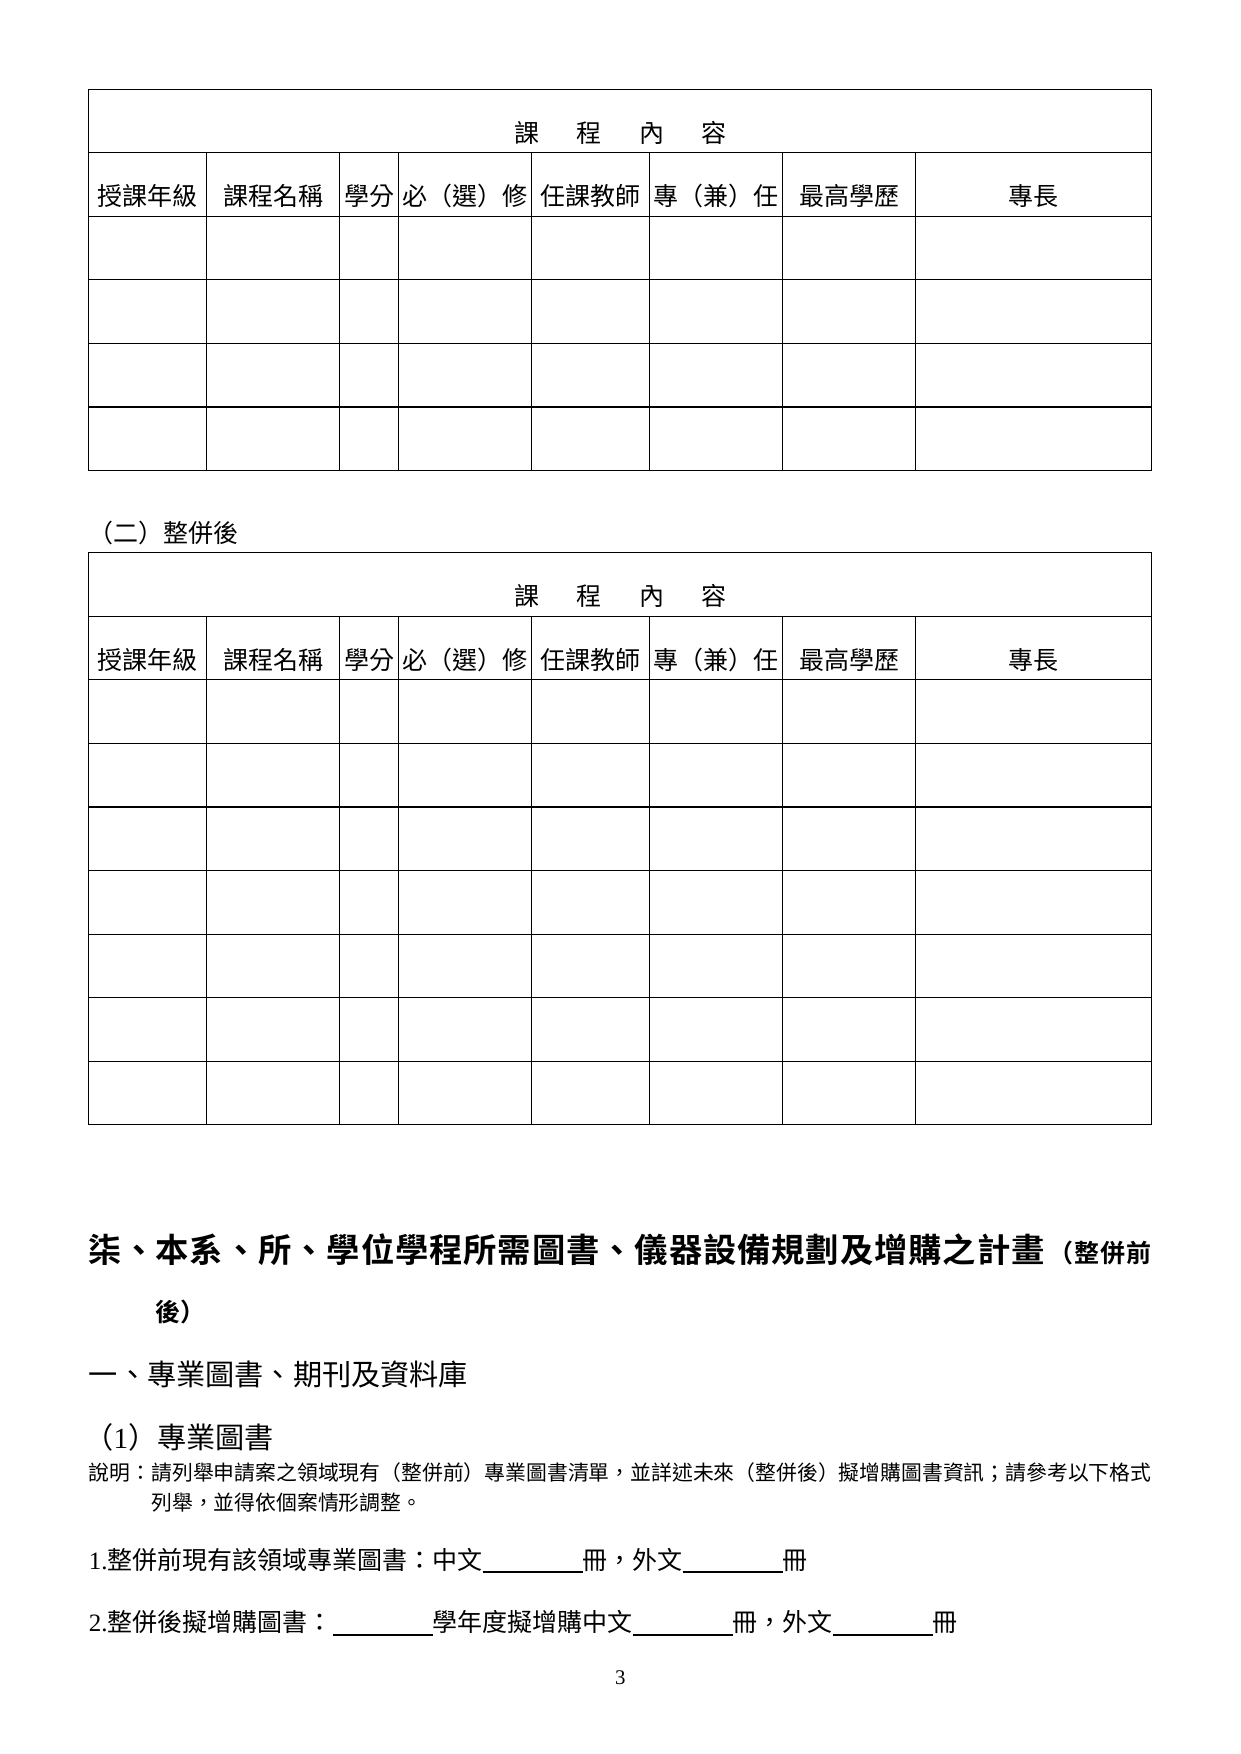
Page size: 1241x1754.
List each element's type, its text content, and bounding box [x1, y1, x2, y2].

table_cell [207, 1062, 339, 1124]
table_cell [399, 680, 531, 743]
table_cell [532, 280, 649, 343]
table_cell [340, 744, 398, 806]
table_cell [207, 344, 339, 406]
table_cell [89, 280, 206, 343]
table_cell [399, 408, 531, 470]
table_cell [916, 1062, 1151, 1124]
table_cell [650, 217, 782, 279]
table_cell [916, 998, 1151, 1061]
table_cell [89, 998, 206, 1061]
table_cell [89, 744, 206, 806]
table_cell [207, 808, 339, 870]
table_cell [340, 935, 398, 997]
table_cell [783, 808, 915, 870]
table_cell [783, 408, 915, 470]
table_cell [340, 808, 398, 870]
table_cell [340, 408, 398, 470]
table_cell [340, 998, 398, 1061]
table_cell [916, 680, 1151, 743]
table_cell [650, 1062, 782, 1124]
table_cell [399, 344, 531, 406]
table_cell 必（選）修 [399, 153, 531, 216]
table_cell [650, 998, 782, 1061]
table_cell [399, 998, 531, 1061]
table_cell [650, 744, 782, 806]
list 本系、所、學位學程所需圖書、儀器設備規劃及增購之計畫（整併前後） [89, 1206, 1152, 1331]
table_cell [532, 998, 649, 1061]
table_cell [207, 998, 339, 1061]
text （二）整併後 [89, 490, 1152, 552]
table_cell [207, 871, 339, 933]
table_cell 學分 [340, 617, 398, 679]
table_cell [399, 744, 531, 806]
text 2.整併後擬增購圖書： 學年度擬增購中文 冊，外文 冊 [89, 1579, 1152, 1642]
table_cell [783, 680, 915, 743]
table_cell 任課教師 [532, 153, 649, 216]
table_cell [783, 935, 915, 997]
table_cell [399, 808, 531, 870]
list 專業圖書 [84, 1394, 1152, 1456]
table_cell [89, 871, 206, 933]
table_cell [340, 871, 398, 933]
table_cell [650, 808, 782, 870]
table_cell [916, 217, 1151, 279]
table_cell [783, 344, 915, 406]
table_cell 學分 [340, 153, 398, 216]
table_cell 專長 [916, 153, 1151, 216]
table_cell [340, 1062, 398, 1124]
table_header 課 程 內 容 [89, 553, 1151, 616]
table_cell 授課年級 [89, 153, 206, 216]
text 說明：請列舉申請案之領域現有（整併前）專業圖書清單，並詳述未來（整併後）擬增購圖書資訊；請參考以下格式列舉，並得依個案情形調整。 [89, 1456, 1152, 1517]
table_cell [399, 217, 531, 279]
table_cell [340, 680, 398, 743]
table_cell 專長 [916, 617, 1151, 679]
table_cell [916, 408, 1151, 470]
table_cell [399, 1062, 531, 1124]
table_cell 任課教師 [532, 617, 649, 679]
table_cell [207, 680, 339, 743]
table_cell [532, 408, 649, 470]
table_cell [650, 344, 782, 406]
table_cell [340, 280, 398, 343]
table_cell [916, 808, 1151, 870]
table_cell [340, 217, 398, 279]
table_cell [532, 344, 649, 406]
table_cell [783, 871, 915, 933]
table_cell [916, 344, 1151, 406]
table_cell [650, 408, 782, 470]
table_cell [532, 1062, 649, 1124]
table_cell [532, 935, 649, 997]
table_cell [532, 217, 649, 279]
table_cell [532, 744, 649, 806]
table_cell 必（選）修 [399, 617, 531, 679]
table_cell [207, 217, 339, 279]
table_cell [89, 1062, 206, 1124]
table_cell [783, 998, 915, 1061]
table_cell [650, 680, 782, 743]
table_cell [532, 871, 649, 933]
table_cell [783, 744, 915, 806]
table_cell [783, 217, 915, 279]
table_cell [532, 680, 649, 743]
table_cell [207, 280, 339, 343]
table_cell [89, 680, 206, 743]
table_cell [89, 935, 206, 997]
table_cell [89, 808, 206, 870]
table_cell 專（兼）任 [650, 617, 782, 679]
table_cell [916, 871, 1151, 933]
table_cell [916, 280, 1151, 343]
table_cell [916, 744, 1151, 806]
table_cell [399, 280, 531, 343]
table_cell 課程名稱 [207, 153, 339, 216]
table_cell [399, 935, 531, 997]
table_cell [340, 344, 398, 406]
table_cell [650, 871, 782, 933]
table_cell [650, 280, 782, 343]
table_cell [207, 935, 339, 997]
table_cell [89, 217, 206, 279]
table_cell 最高學歷 [783, 153, 915, 216]
table_cell [916, 935, 1151, 997]
table_cell [783, 1062, 915, 1124]
table_cell [207, 408, 339, 470]
text 一、專業圖書、期刊及資料庫 [89, 1331, 1152, 1394]
table_header 課 程 內 容 [89, 90, 1151, 152]
table_cell [89, 344, 206, 406]
table_cell 課程名稱 [207, 617, 339, 679]
table_cell [207, 744, 339, 806]
table_cell [783, 280, 915, 343]
table_cell 最高學歷 [783, 617, 915, 679]
table_cell [650, 935, 782, 997]
table_cell 授課年級 [89, 617, 206, 679]
table_cell 專（兼）任 [650, 153, 782, 216]
table_cell [89, 408, 206, 470]
text 1.整併前現有該領域專業圖書：中文 冊，外文 冊 [89, 1517, 1152, 1579]
table_cell [399, 871, 531, 933]
table_cell [532, 808, 649, 870]
